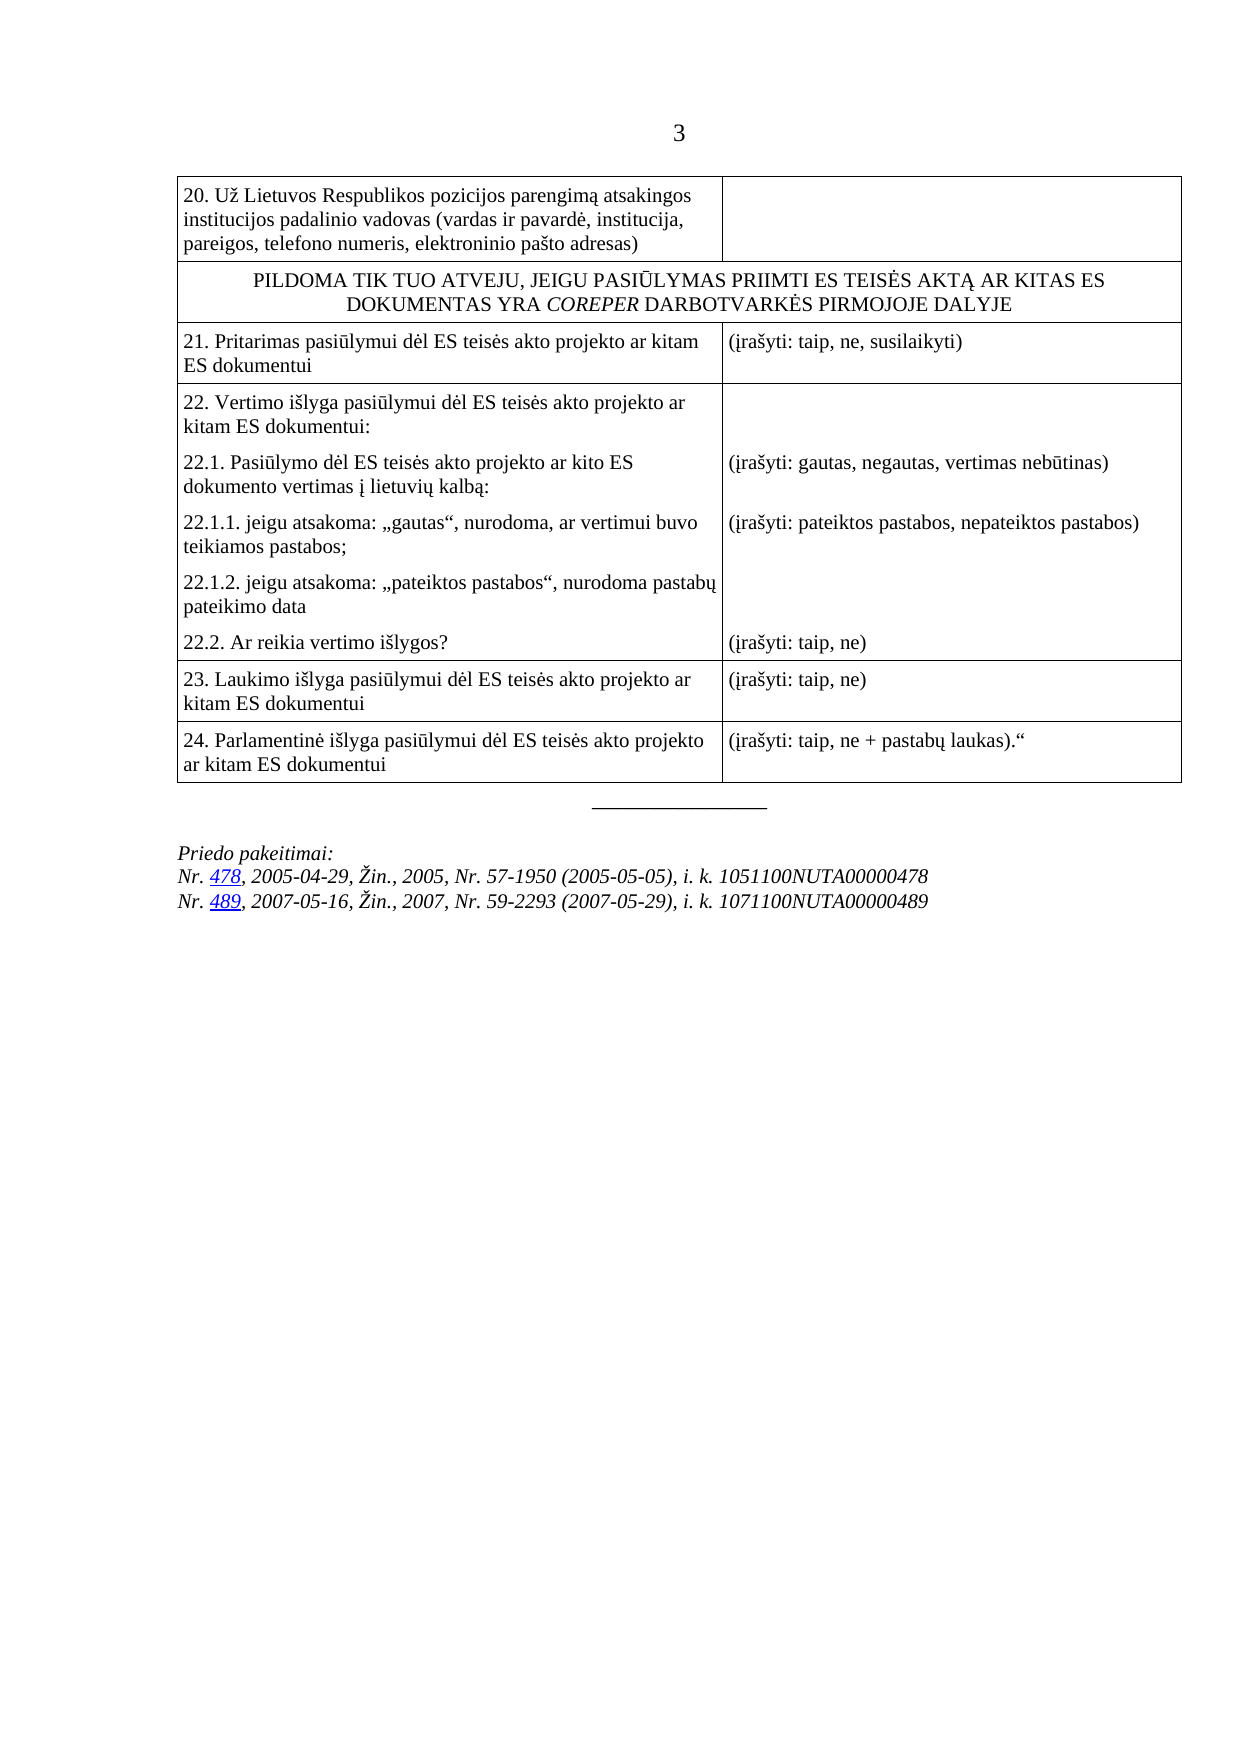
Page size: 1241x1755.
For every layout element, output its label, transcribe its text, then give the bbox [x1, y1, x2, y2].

table_cell 22.1. Pasiūlymo dėl ES teisės akto projekto ar kito ES dokumento vertimas į lietuvių kalbą: [178, 444, 722, 504]
text Nr. 489, 2007-05-16, Žin., 2007, Nr. 59-2293 (2007-05-29), i. k. 1071100NUTA00000489 [177, 888, 1181, 913]
text ______________ [177, 783, 1181, 812]
table_cell 24. Parlamentinė išlyga pasiūlymui dėl ES teisės akto projekto ar kitam ES dokumentui [178, 722, 722, 782]
table_cell (įrašyti: taip, ne + pastabų laukas).“ [723, 722, 1181, 782]
table_cell 21. Pritarimas pasiūlymui dėl ES teisės akto projekto ar kitam ES dokumentui [178, 323, 722, 383]
table_cell (įrašyti: gautas, negautas, vertimas nebūtinas) [723, 444, 1181, 504]
table_cell 20. Už Lietuvos Respublikos pozicijos parengimą atsakingos institucijos padalinio vadovas (vardas ir pavardė, institucija, pareigos, telefono numeris, elektroninio pašto adresas) [178, 177, 722, 261]
table_cell 22. Vertimo išlyga pasiūlymui dėl ES teisės akto projekto ar kitam ES dokumentui: [178, 384, 722, 444]
table_cell Pildoma tik tuo atveju, jeigu pasiūlymas priimti ES teisės aktą ar kitas ES dokumentas yra COREPER darbotvarkės pirmojoje dalyje [178, 262, 1181, 322]
table_cell (įrašyti: taip, ne) [723, 661, 1181, 721]
table_cell [723, 384, 1181, 444]
table_cell (įrašyti: taip, ne, susilaikyti) [723, 323, 1181, 383]
text Nr. 478, 2005-04-29, Žin., 2005, Nr. 57-1950 (2005-05-05), i. k. 1051100NUTA00000478 [177, 864, 1181, 888]
text Priedo pakeitimai: [177, 840, 1181, 864]
table_cell 22.1.1. jeigu atsakoma: „gautas“, nurodoma, ar vertimui buvo teikiamos pastabos; [178, 504, 722, 564]
table_cell 22.2. Ar reikia vertimo išlygos? [178, 624, 722, 660]
table_cell 22.1.2. jeigu atsakoma: „pateiktos pastabos“, nurodoma pastabų pateikimo data [178, 564, 722, 624]
table_cell [723, 177, 1181, 261]
table_cell 23. Laukimo išlyga pasiūlymui dėl ES teisės akto projekto ar kitam ES dokumentui [178, 661, 722, 721]
table_cell (įrašyti: pateiktos pastabos, nepateiktos pastabos) [723, 504, 1181, 564]
table_cell [723, 564, 1181, 624]
table_cell (įrašyti: taip, ne) [723, 624, 1181, 660]
